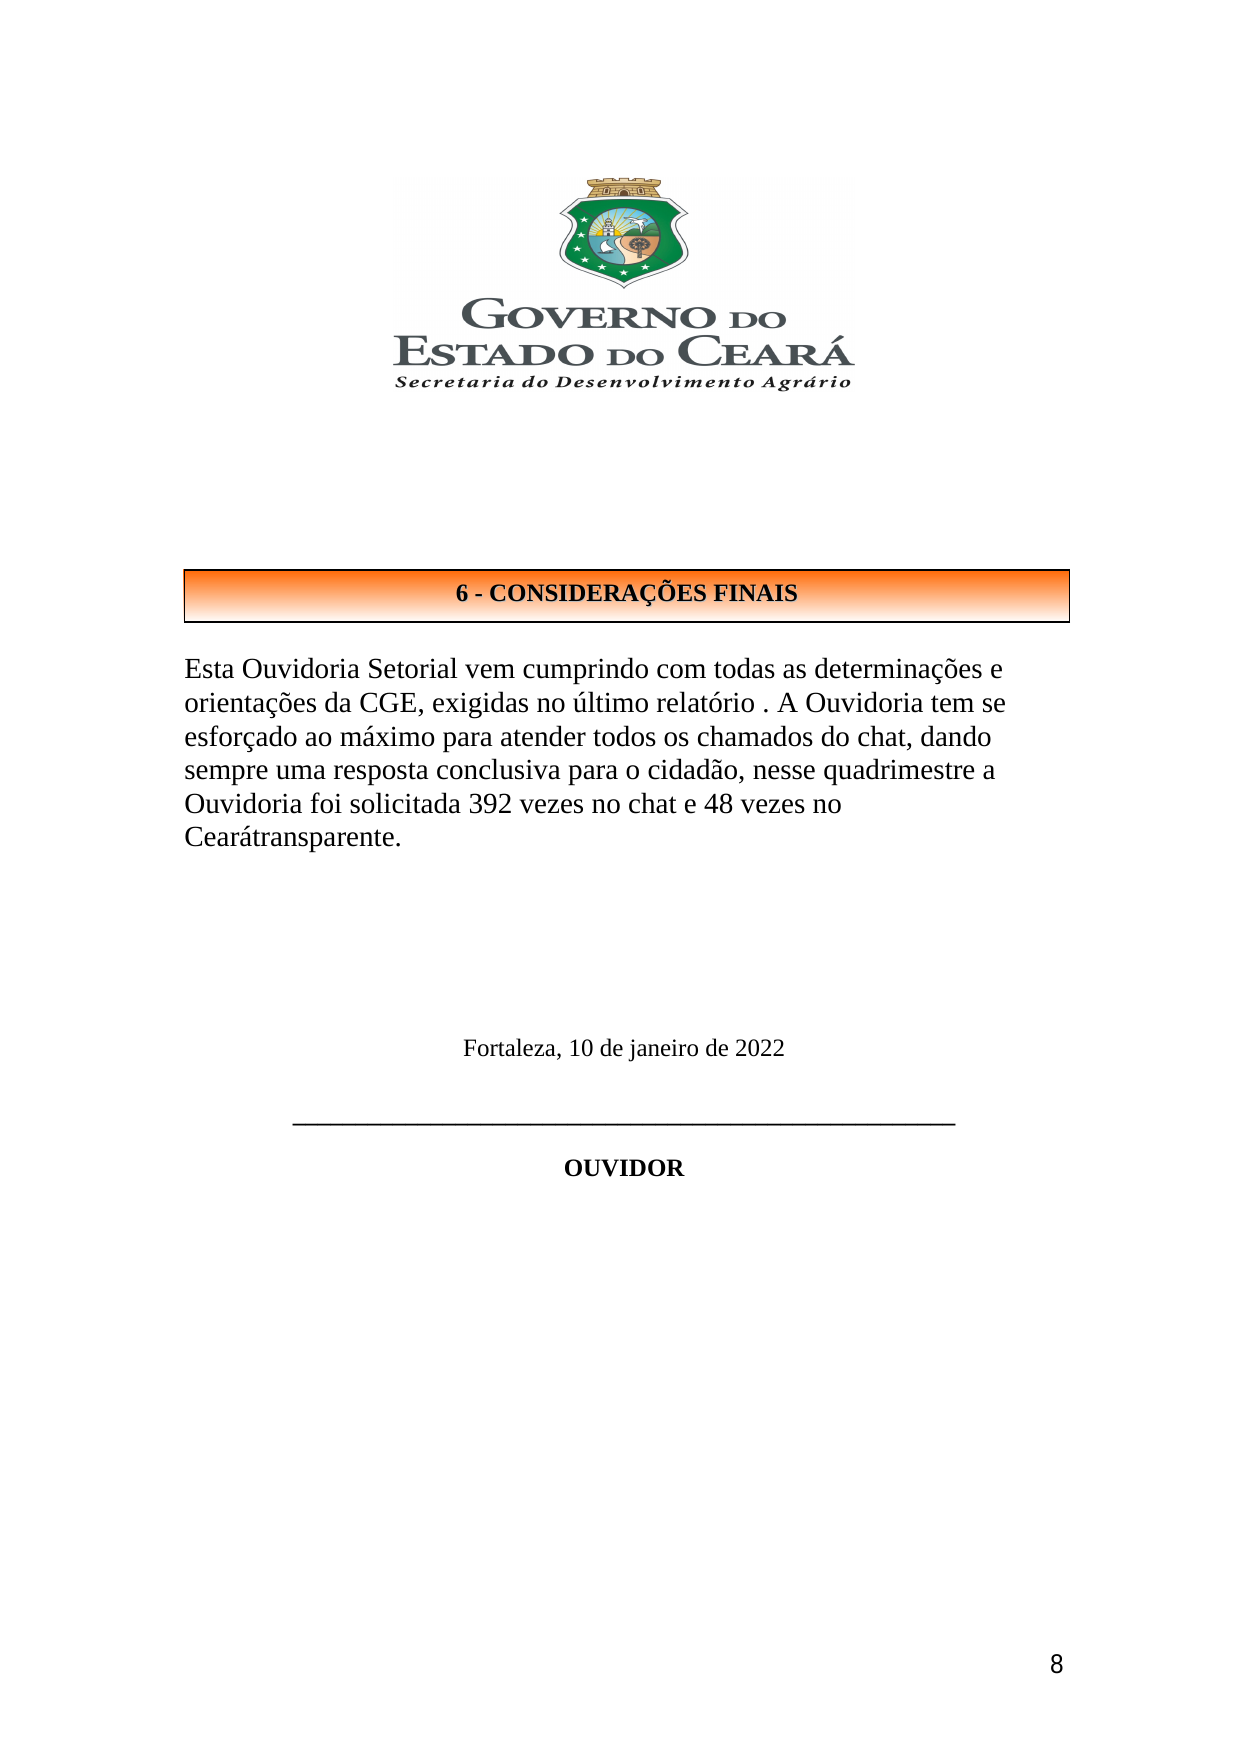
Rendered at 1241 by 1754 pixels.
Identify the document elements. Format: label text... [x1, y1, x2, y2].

picture [392, 177, 855, 392]
text OUVIDOR [184, 1153, 1064, 1182]
text _____________________________________________________ [184, 1099, 1064, 1128]
text Esta Ouvidoria Setorial vem cumprindo com todas as determinações e orientações da CGE, exigidas no último relatório . A Ouvidoria tem se esforçado ao máximo para atender todos os chamados do chat, dando sempre uma resposta conclusiva para o cidadão, nesse quadrimestre a Ouvidoria foi solicitada 392 vezes no chat e 48 vezes no Cearátransparente. [184, 652, 1064, 853]
text Fortaleza, 10 de janeiro de 2022 [184, 1033, 1064, 1062]
text 6 - CONSIDERAÇÕES FINAIS [200, 578, 1054, 607]
